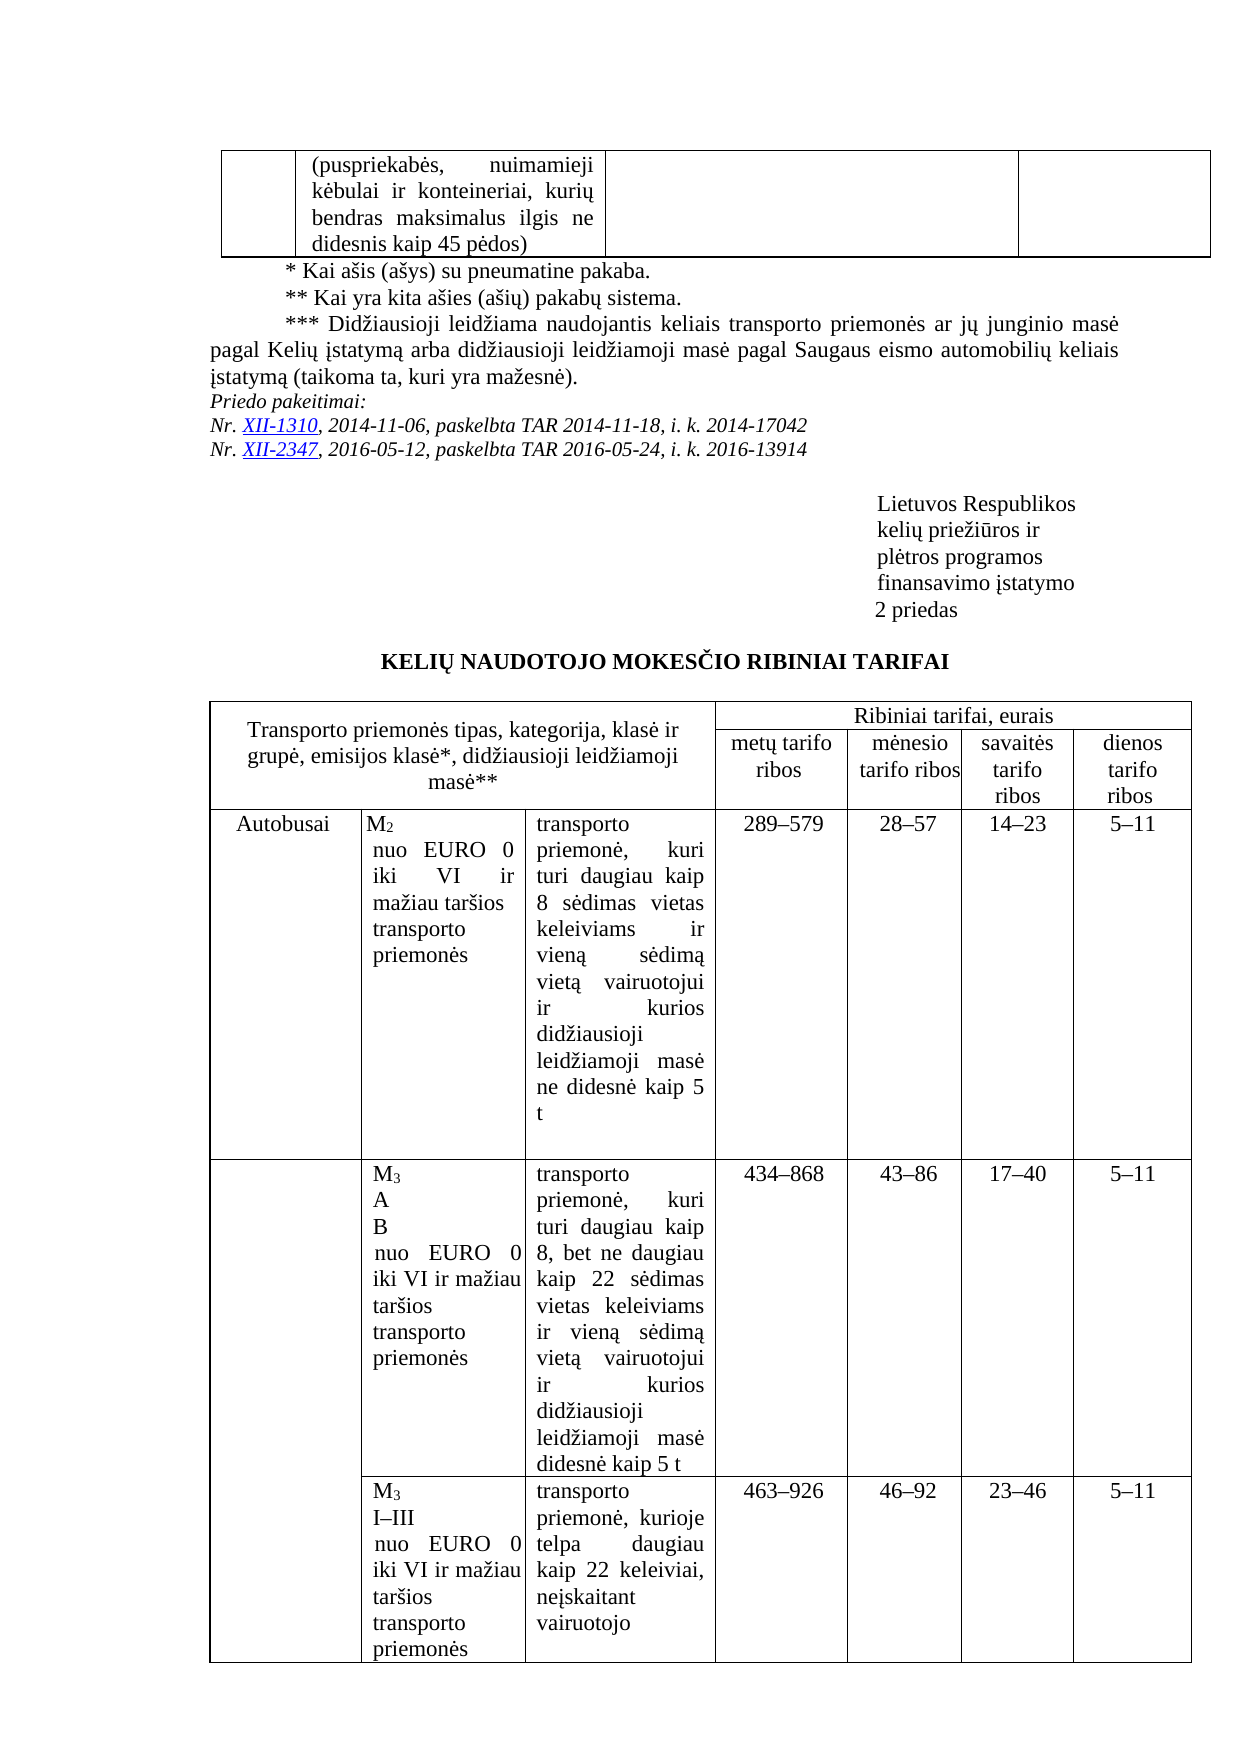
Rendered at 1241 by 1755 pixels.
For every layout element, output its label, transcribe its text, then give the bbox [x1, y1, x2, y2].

text finansavimo įstatymo [871, 569, 1120, 596]
text KELIŲ NAUDOTOJO MOKESČIO RIBINIAI TARIFAI [210, 648, 1120, 675]
table_cell [222, 151, 295, 256]
table_cell M2 nuo EURO 0 iki VI ir mažiau taršios transporto priemonės [362, 810, 525, 1159]
table_cell 43–86 [848, 1160, 961, 1476]
table_cell [211, 1160, 361, 1476]
table_header Transporto priemonės tipas, kategorija, klasė ir grupė, emisijos klasė*, didžiausioji leidžiamoji masė** [211, 702, 715, 808]
table_cell savaitės tarifo ribos [962, 730, 1073, 808]
text Priedo pakeitimai: [210, 389, 1120, 413]
text kelių priežiūros ir [871, 517, 1120, 543]
text Nr. XII-2347, 2016-05-12, paskelbta TAR 2016-05-24, i. k. 2016-13914 [210, 437, 1120, 461]
table_cell 28–57 [848, 810, 961, 1159]
table_cell 5–11 [1074, 1477, 1191, 1662]
table_cell metų tarifo ribos [716, 730, 847, 808]
table_cell 434–868 [716, 1160, 847, 1476]
table_cell 17–40 [962, 1160, 1073, 1476]
table_cell transporto priemonė, kuri turi daugiau kaip 8 sėdimas vietas keleiviams ir vieną sėdimą vietą vairuotojui ir kurios didžiausioji leidžiamoji masė ne didesnė kaip 5 t [526, 810, 715, 1159]
table_header Ribiniai tarifai, eurais [716, 702, 1191, 728]
table_cell 289–579 [716, 810, 847, 1159]
table_cell M3 I–III nuo EURO 0 iki VI ir mažiau taršios transporto priemonės [362, 1477, 525, 1662]
text *** Didžiausioji leidžiama naudojantis keliais transporto priemonės ar jų junginio masė pagal Kelių įstatymą arba didžiausioji leidžiamoji masė pagal Saugaus eismo automobilių keliais įstatymą (taikoma ta, kuri yra mažesnė). [210, 310, 1120, 389]
table_cell 463–926 [716, 1477, 847, 1662]
table_cell [606, 151, 1018, 256]
table_cell M3 A B nuo EURO 0 iki VI ir mažiau taršios transporto priemonės [362, 1160, 525, 1476]
table_cell transporto priemonė, kurioje telpa daugiau kaip 22 keleiviai, neįskaitant vairuotojo [526, 1477, 715, 1662]
table_cell 46–92 [848, 1477, 961, 1662]
text Nr. XII-1310, 2014-11-06, paskelbta TAR 2014-11-18, i. k. 2014-17042 [210, 413, 1120, 437]
text ** Kai yra kita ašies (ašių) pakabų sistema. [210, 284, 1120, 310]
text plėtros programos [871, 543, 1120, 569]
table_cell 14–23 [962, 810, 1073, 1159]
text 2 priedas [788, 596, 1120, 622]
table_cell (puspriekabės, nuimamieji kėbulai ir konteineriai, kurių bendras maksimalus ilgis ne didesnis kaip 45 pėdos) [296, 151, 605, 256]
text Lietuvos Respublikos [871, 490, 1120, 517]
table_cell transporto priemonė, kuri turi daugiau kaip 8, bet ne daugiau kaip 22 sėdimas vietas keleiviams ir vieną sėdimą vietą vairuotojui ir kurios didžiausioji leidžiamoji masė didesnė kaip 5 t [526, 1160, 715, 1476]
table_cell Autobusai [211, 810, 361, 1159]
table_cell 23–46 [962, 1477, 1073, 1662]
table_cell mėnesio tarifo ribos [848, 730, 961, 808]
table_cell [211, 1476, 361, 1662]
table_cell dienos tarifo ribos [1074, 730, 1191, 808]
table_cell 5–11 [1074, 810, 1191, 1159]
text * Kai ašis (ašys) su pneumatine pakaba. [210, 257, 1120, 284]
table_cell 5–11 [1074, 1160, 1191, 1476]
table_cell [1019, 151, 1210, 256]
